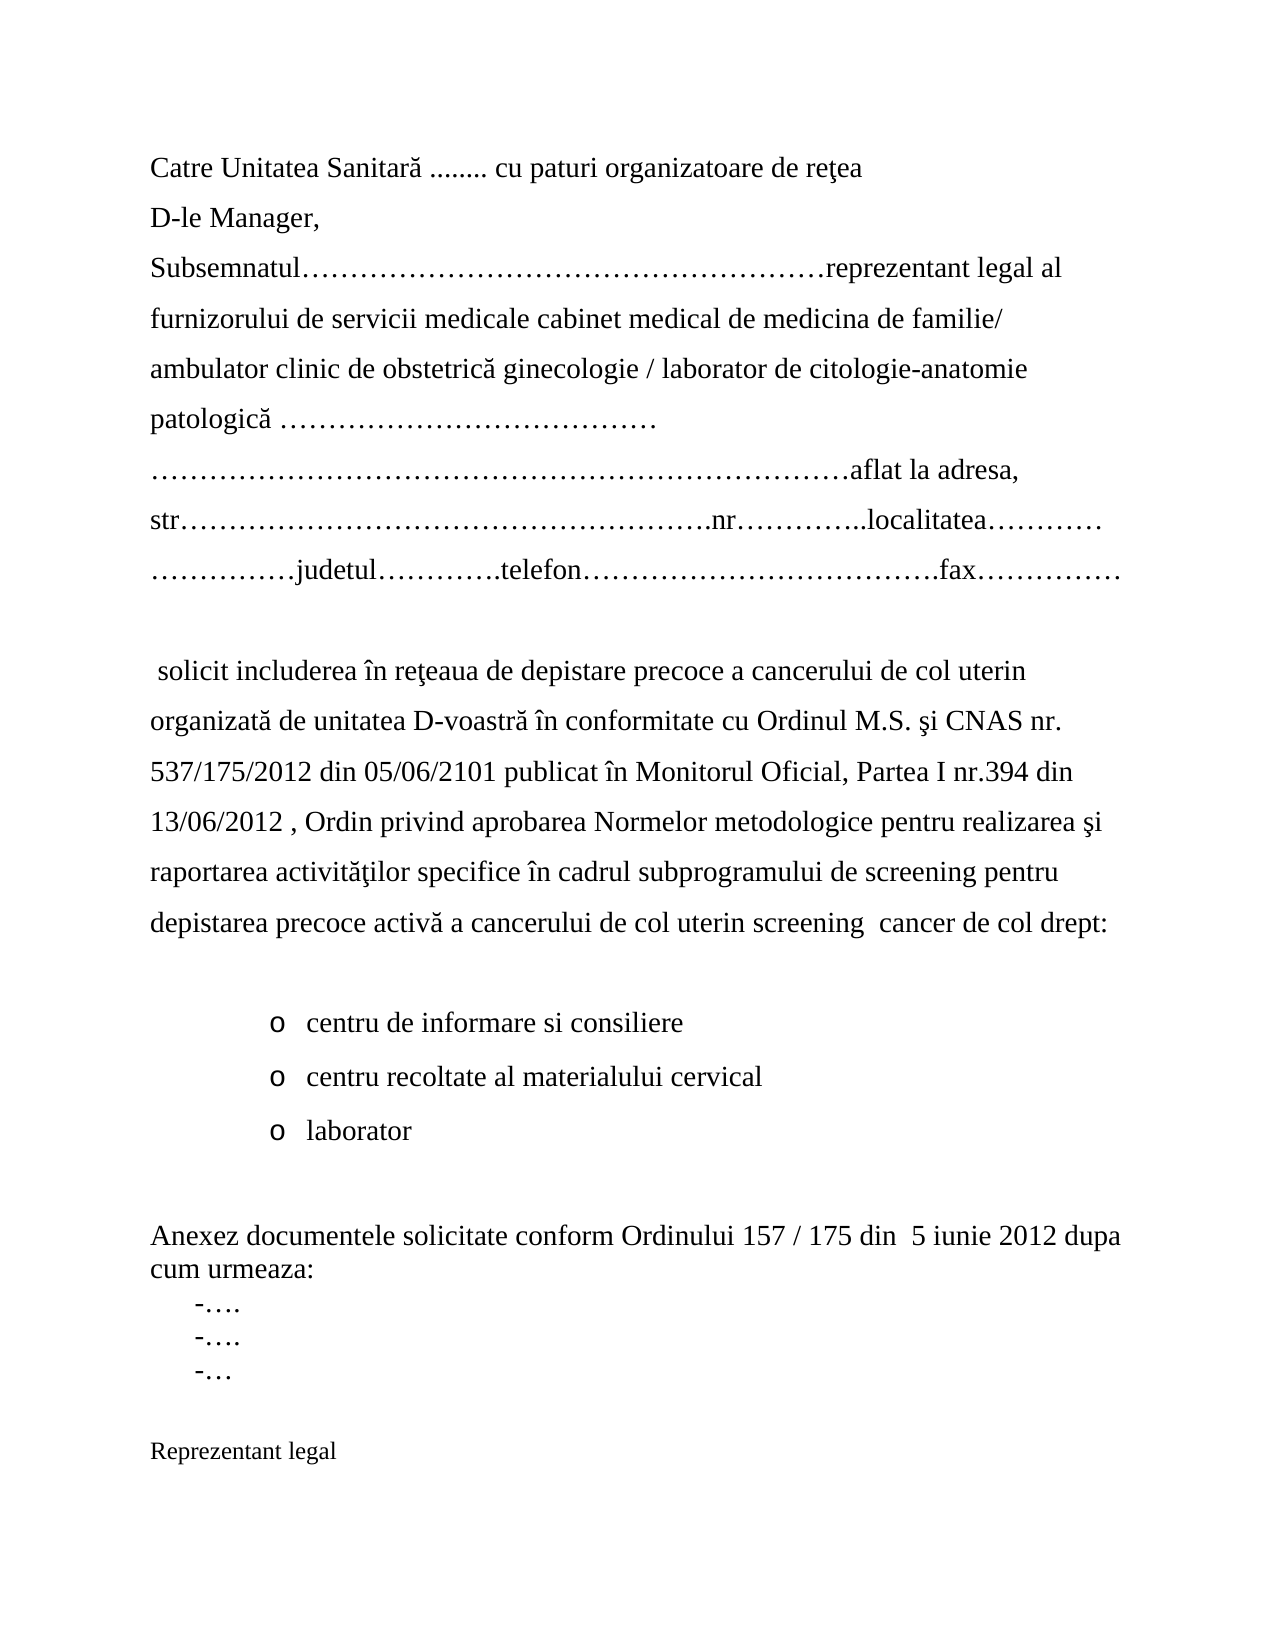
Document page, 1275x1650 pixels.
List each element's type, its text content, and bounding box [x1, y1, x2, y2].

text D-le Manager, [150, 200, 1125, 234]
list centru recoltate al materialului cervical [269, 1059, 1125, 1095]
text -…. [150, 1285, 1125, 1318]
list centru de informare si consiliere [269, 1005, 1125, 1041]
text Reprezentant legal [150, 1436, 1125, 1464]
text Subsemnatul………………………………………………reprezentant legal al furnizorului de servicii medicale cabinet medical de medicina de familie/ ambulator clinic de obstetrică ginecologie / laborator de citologie-anatomie patologică ………………………………… ………………………………………………………………aflat la adresa, str……………………………………………….nr…………..localitatea………………………judetul………….telefon……………………………….fax…………… [150, 251, 1125, 586]
text Anexez documentele solicitate conform Ordinului 157 / 175 din 5 iunie 2012 dupa cum urmeaza: [150, 1218, 1125, 1285]
text -…. [150, 1318, 1125, 1352]
list laborator [269, 1113, 1125, 1149]
text Catre Unitatea Sanitară ........ cu paturi organizatoare de reţea [150, 150, 1125, 183]
text -… [150, 1352, 1125, 1386]
text solicit includerea în reţeaua de depistare precoce a cancerului de col uterin organizată de unitatea D-voastră în conformitate cu Ordinul M.S. şi CNAS nr. 537/175/2012 din 05/06/2101 publicat în Monitorul Oficial, Partea I nr.394 din 13/06/2012 , Ordin privind aprobarea Normelor metodologice pentru realizarea şi raportarea activităţilor specifice în cadrul subprogramului de screening pentru depistarea precoce activă a cancerului de col uterin screening cancer de col drept: [150, 653, 1125, 938]
